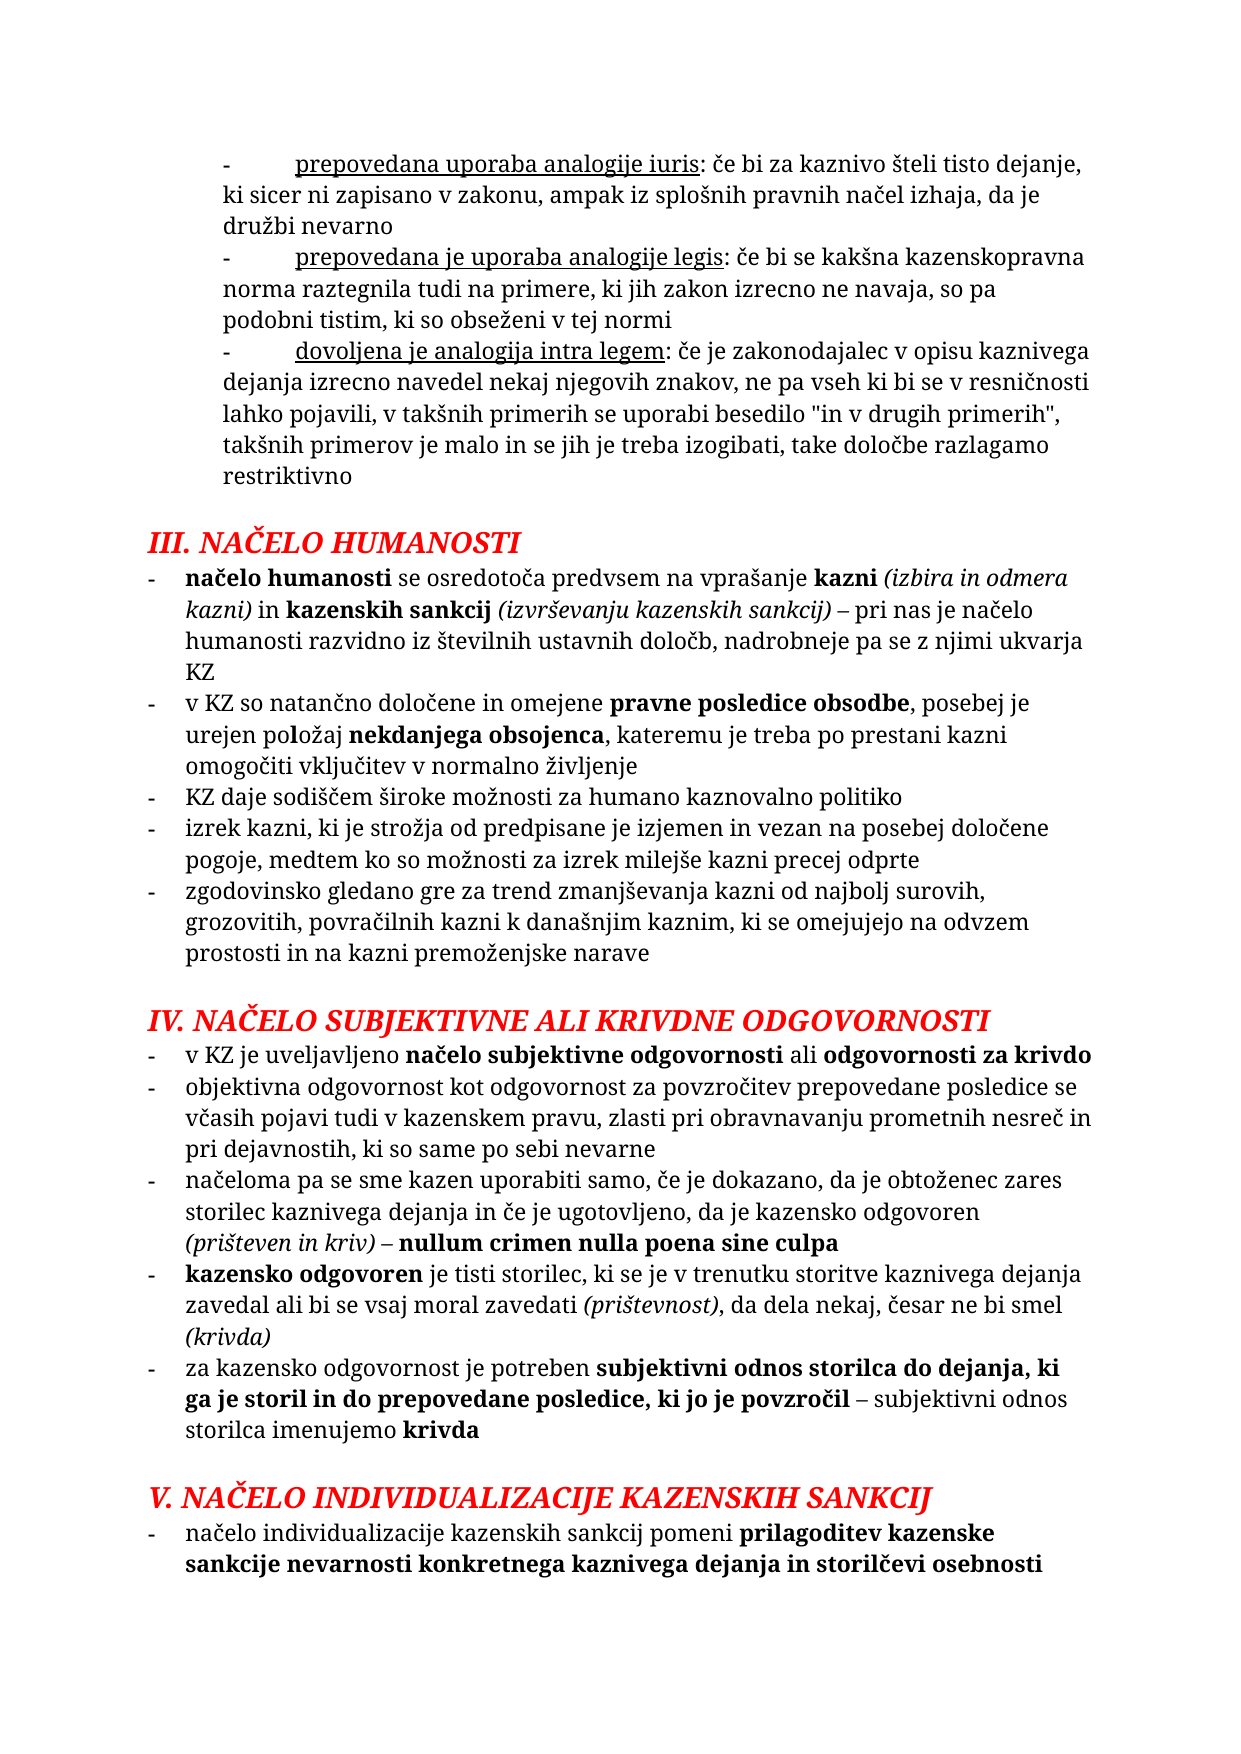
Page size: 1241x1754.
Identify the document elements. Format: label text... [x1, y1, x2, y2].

list za kazensko odgovornost je potreben subjektivni odnos storilca do dejanja, ki ga je storil in do prepovedane posledice, ki jo je povzročil – subjektivni odnos storilca imenujemo krivda [148, 1352, 1093, 1446]
subtitle V. NAČELO INDIVIDUALIZACIJE KAZENSKIH SANKCIJ [148, 1477, 1093, 1517]
list načelo individualizacije kazenskih sankcij pomeni prilagoditev kazenske sankcije nevarnosti konkretnega kaznivega dejanja in storilčevi osebnosti [148, 1517, 1093, 1579]
list v KZ so natančno določene in omejene pravne posledice obsodbe, posebej je urejen položaj nekdanjega obsojenca, kateremu je treba po prestani kazni omogočiti vključitev v normalno življenje [148, 687, 1093, 781]
list prepovedana uporaba analogije iuris: če bi za kaznivo šteli tisto dejanje, ki sicer ni zapisano v zakonu, ampak iz splošnih pravnih načel izhaja, da je družbi nevarno [223, 148, 1093, 241]
list objektivna odgovornost kot odgovornost za povzročitev prepovedane posledice se včasih pojavi tudi v kazenskem pravu, zlasti pri obravnavanju prometnih nesreč in pri dejavnostih, ki so same po sebi nevarne [148, 1071, 1093, 1164]
list v KZ je uveljavljeno načelo subjektivne odgovornosti ali odgovornosti za krivdo [148, 1039, 1093, 1071]
subtitle III. NAČELO HUMANOSTI [148, 523, 1093, 562]
list načeloma pa se sme kazen uporabiti samo, če je dokazano, da je obtoženec zares storilec kaznivega dejanja in če je ugotovljeno, da je kazensko odgovoren (prišteven in kriv) – nullum crimen nulla poena sine culpa [148, 1164, 1093, 1258]
list izrek kazni, ki je strožja od predpisane je izjemen in vezan na posebej določene pogoje, medtem ko so možnosti za izrek milejše kazni precej odprte [148, 812, 1093, 875]
list kazensko odgovoren je tisti storilec, ki se je v trenutku storitve kaznivega dejanja zavedal ali bi se vsaj moral zavedati (prištevnost), da dela nekaj, česar ne bi smel (krivda) [148, 1258, 1093, 1352]
subtitle IV. NAČELO SUBJEKTIVNE ALI KRIVDNE ODGOVORNOSTI [148, 1000, 1093, 1039]
list KZ daje sodiščem široke možnosti za humano kaznovalno politiko [148, 781, 1093, 812]
list načelo humanosti se osredotoča predvsem na vprašanje kazni (izbira in odmera kazni) in kazenskih sankcij (izvrševanju kazenskih sankcij) – pri nas je načelo humanosti razvidno iz številnih ustavnih določb, nadrobneje pa se z njimi ukvarja KZ [148, 562, 1093, 687]
list dovoljena je analogija intra legem: če je zakonodajalec v opisu kaznivega dejanja izrecno navedel nekaj njegovih znakov, ne pa vseh ki bi se v resničnosti lahko pojavili, v takšnih primerih se uporabi besedilo "in v drugih primerih", takšnih primerov je malo in se jih je treba izogibati, take določbe razlagamo restriktivno [223, 335, 1093, 491]
list prepovedana je uporaba analogije legis: če bi se kakšna kazenskopravna norma raztegnila tudi na primere, ki jih zakon izrecno ne navaja, so pa podobni tistim, ki so obseženi v tej normi [223, 241, 1093, 335]
list zgodovinsko gledano gre za trend zmanjševanja kazni od najbolj surovih, grozovitih, povračilnih kazni k današnjim kaznim, ki se omejujejo na odvzem prostosti in na kazni premoženjske narave [148, 875, 1093, 968]
